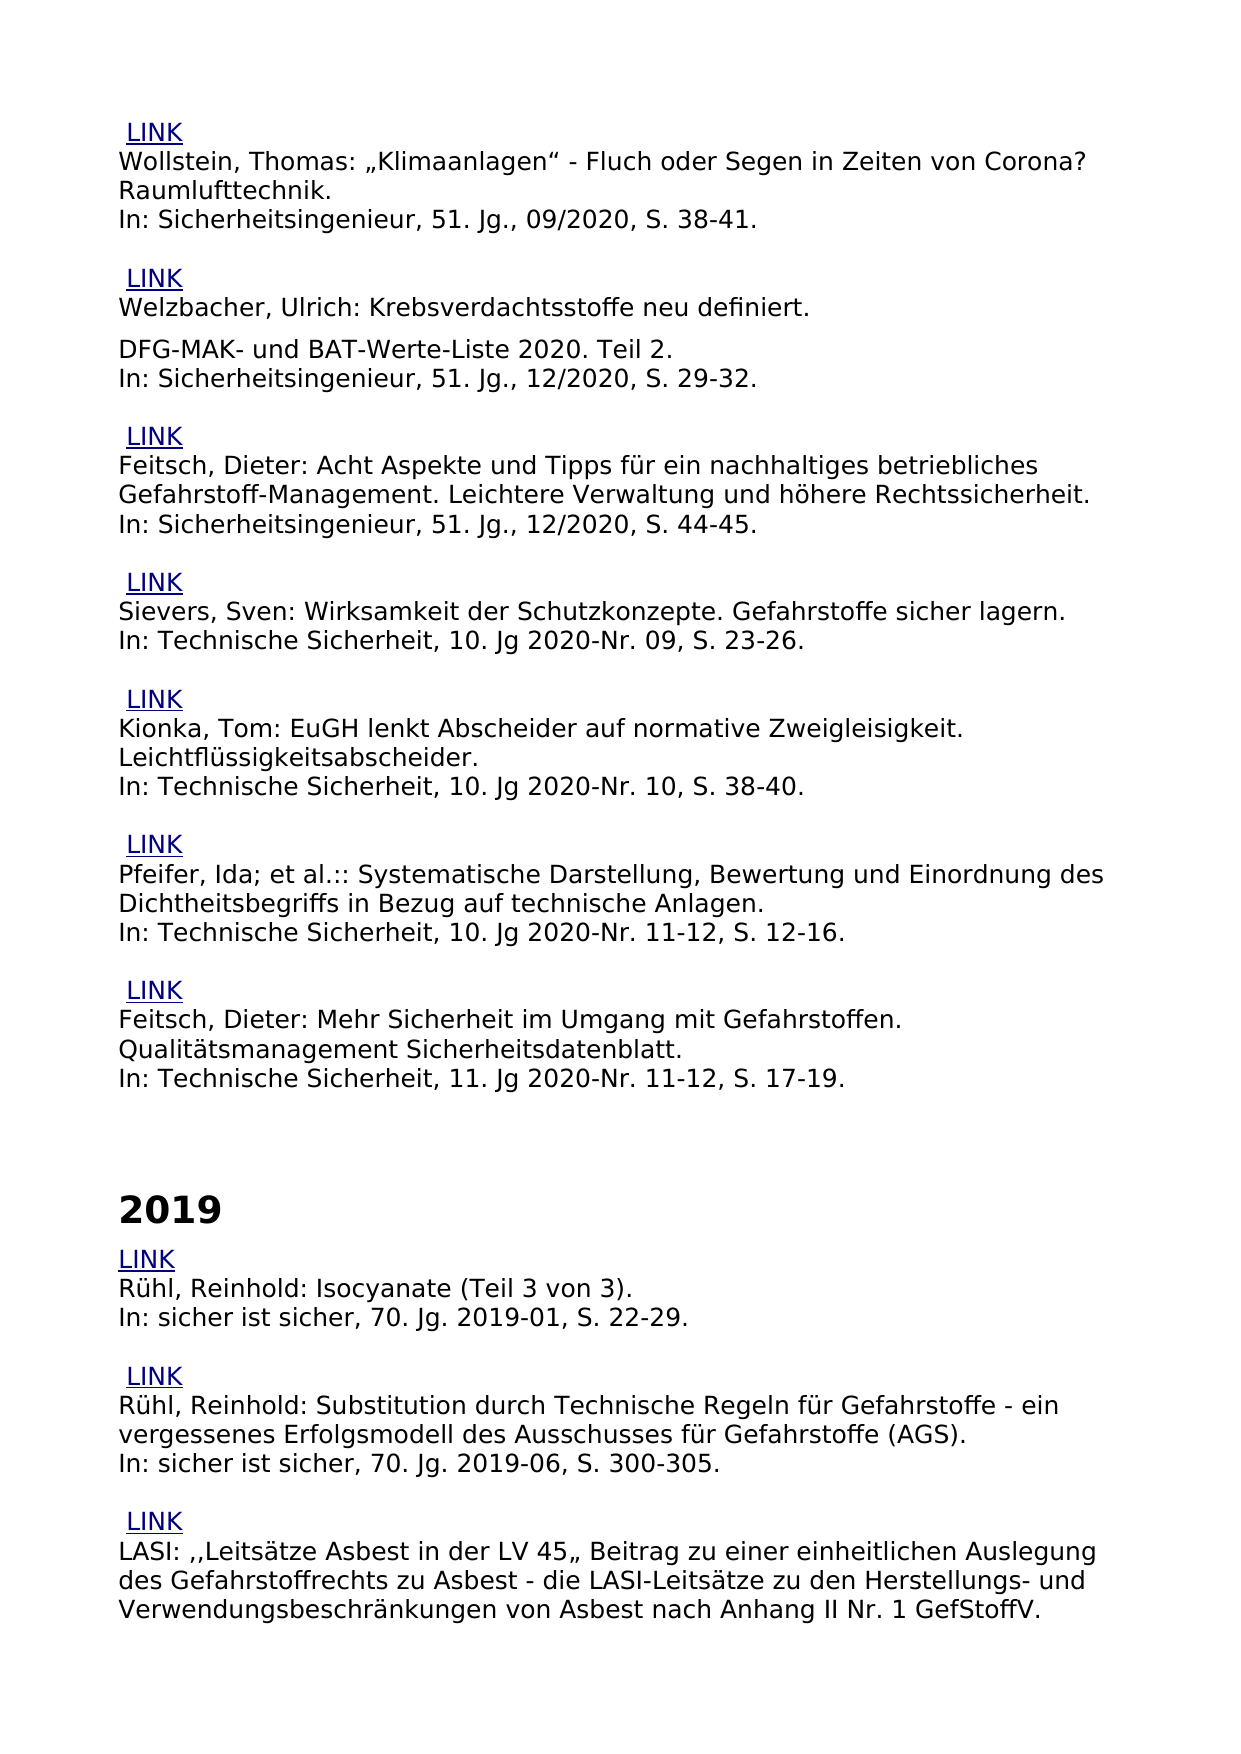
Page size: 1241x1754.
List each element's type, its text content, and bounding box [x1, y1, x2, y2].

subtitle 2019 [118, 1189, 1122, 1233]
text LINK Rühl, Reinhold: Isocyanate (Teil 3 von 3). In: sicher ist sicher, 70. Jg. 2019-01, S. 22-29. LINK Rühl, Reinhold: Substitution durch Technische Regeln für Gefahrstoffe - ein vergessenes Erfolgsmodell des Ausschusses für Gefahrstoffe (AGS). In: sicher ist sicher, 70. Jg. 2019-06, S. 300-305. LINK LASI: ,,Leitsätze Asbest in der LV 45„ Beitrag zu einer einheitlichen Auslegung des Gefahrstoffrechts zu Asbest - die LASI-Leitsätze zu den Herstellungs- und Verwendungsbeschränkungen von Asbest nach Anhang II Nr. 1 GefStoffV. [118, 1245, 1122, 1624]
text DFG-MAK- und BAT-Werte-Liste 2020. Teil 2. In: Sicherheitsingenieur, 51. Jg., 12/2020, S. 29-32. LINK Feitsch, Dieter: Acht Aspekte und Tipps für ein nachhaltiges betriebliches Gefahrstoff-Management. Leichtere Verwaltung und höhere Rechtssicherheit. In: Sicherheitsingenieur, 51. Jg., 12/2020, S. 44-45. LINK Sievers, Sven: Wirksamkeit der Schutzkonzepte. Gefahrstoffe sicher lagern. In: Technische Sicherheit, 10. Jg 2020-Nr. 09, S. 23-26. LINK Kionka, Tom: EuGH lenkt Abscheider auf normative Zweigleisigkeit. Leichtflüssigkeitsabscheider. In: Technische Sicherheit, 10. Jg 2020-Nr. 10, S. 38-40. LINK Pfeifer, Ida; et al.:: Systematische Darstellung, Bewertung und Einordnung des Dichtheitsbegriffs in Bezug auf technische Anlagen. In: Technische Sicherheit, 10. Jg 2020-Nr. 11-12, S. 12-16. LINK Feitsch, Dieter: Mehr Sicherheit im Umgang mit Gefahrstoffen. Qualitätsmanagement Sicherheitsdatenblatt. In: Technische Sicherheit, 11. Jg 2020-Nr. 11-12, S. 17-19. [118, 335, 1122, 1151]
text LINK Wollstein, Thomas: „Klimaanlagen“ - Fluch oder Segen in Zeiten von Corona? Raumlufttechnik. In: Sicherheitsingenieur, 51. Jg., 09/2020, S. 38-41. LINK Welzbacher, Ulrich: Krebsverdachtsstoffe neu definiert. [118, 118, 1122, 322]
